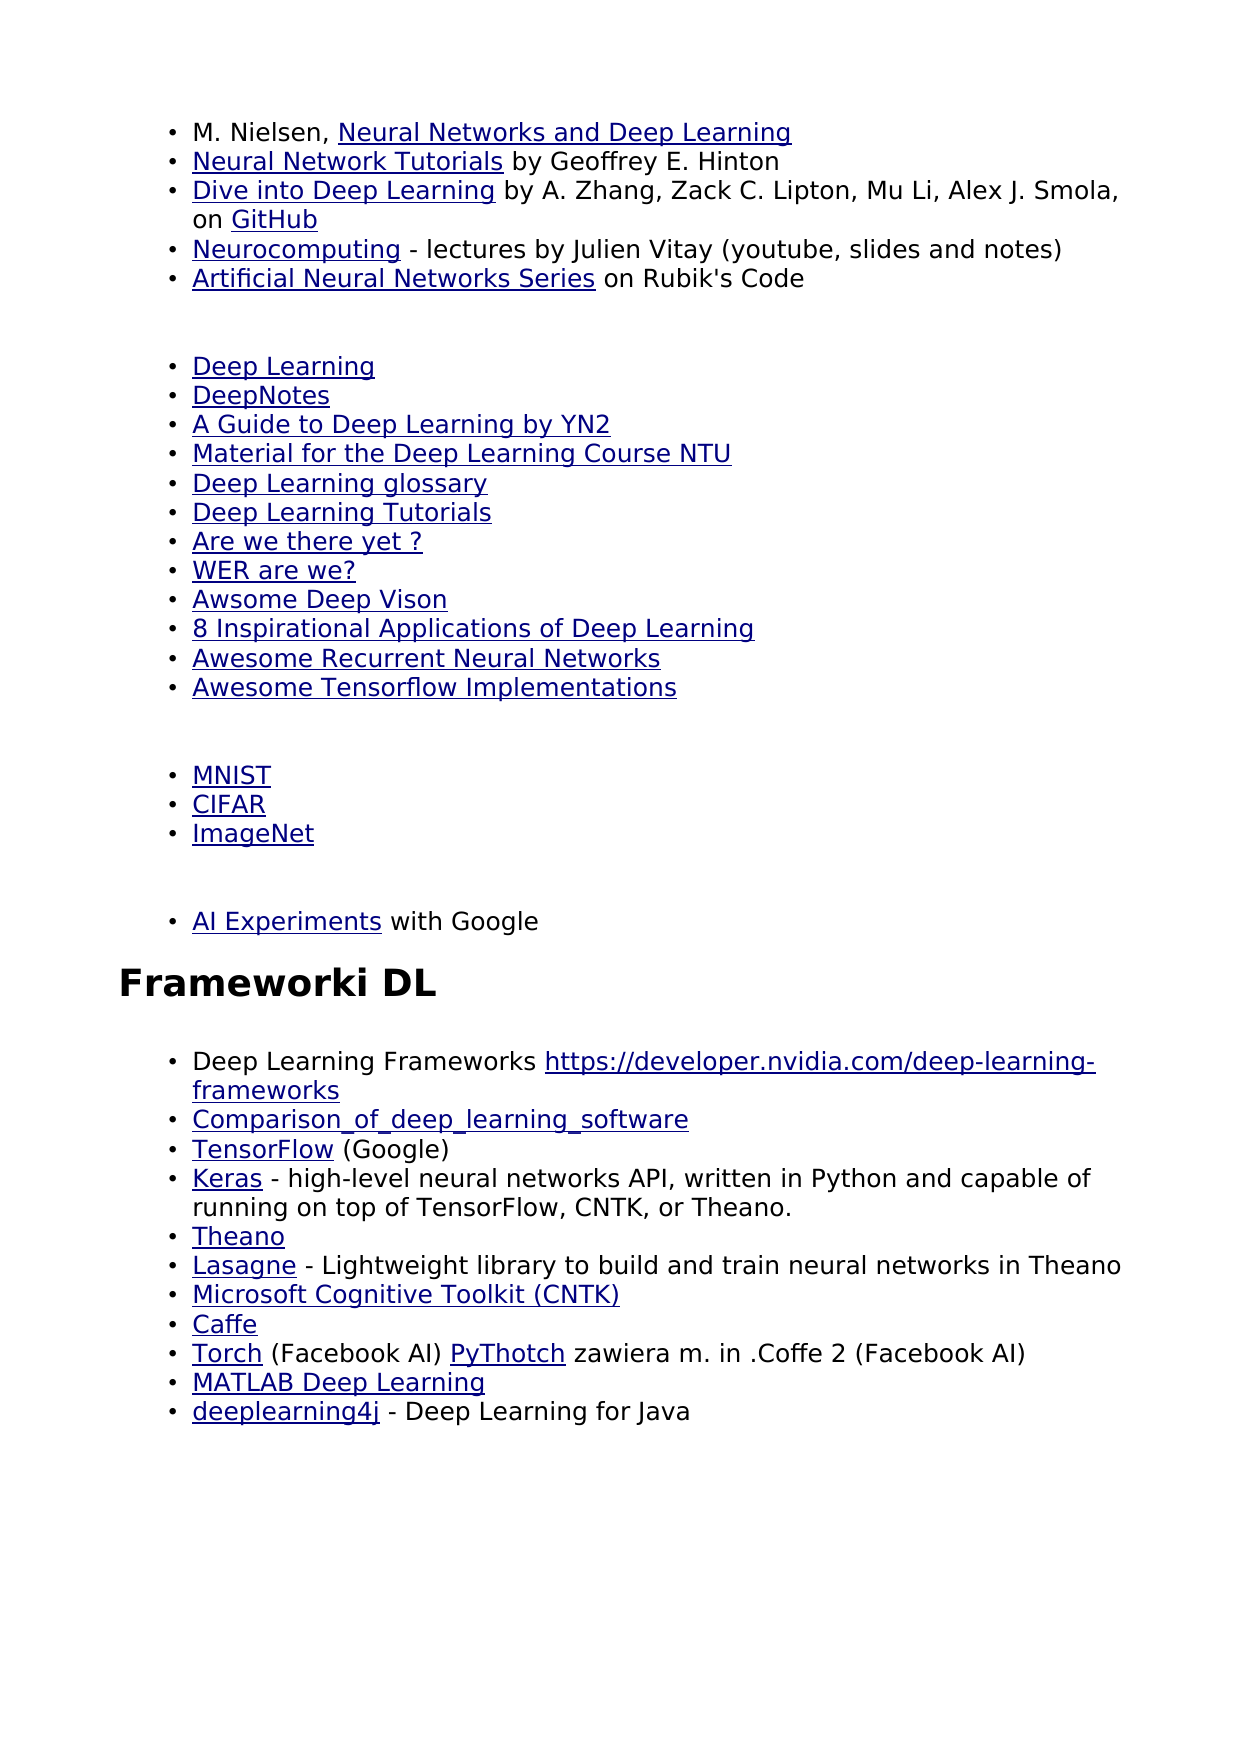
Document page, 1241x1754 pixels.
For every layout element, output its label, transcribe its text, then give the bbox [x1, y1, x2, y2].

list Keras - high-level neural networks API, written in Python and capable of running on top of TensorFlow, CNTK, or Theano. [177, 1164, 1122, 1222]
list Artificial Neural Networks Series on Rubik's Code [177, 264, 1122, 293]
list Caffe [177, 1310, 1122, 1339]
list MATLAB Deep Learning [177, 1368, 1122, 1397]
list DeepNotes [177, 381, 1122, 410]
list Comparison_of_deep_learning_software [177, 1106, 1122, 1135]
list Lasagne - Lightweight library to build and train neural networks in Theano [177, 1251, 1122, 1281]
list Microsoft Cognitive Toolkit (CNTK) [177, 1281, 1122, 1310]
list TensorFlow (Google) [177, 1135, 1122, 1164]
list Deep Learning Frameworks https://developer.nvidia.com/deep-learning-frameworks [177, 1047, 1122, 1106]
list Material for the Deep Learning Course NTU [177, 439, 1122, 469]
list Neurocomputing - lectures by Julien Vitay (youtube, slides and notes) [177, 235, 1122, 264]
list 8 Inspirational Applications of Deep Learning [177, 614, 1122, 644]
list AI Experiments with Google [177, 907, 1122, 937]
list MNIST [177, 761, 1122, 790]
list Awesome Tensorflow Implementations [177, 673, 1122, 702]
list Awsome Deep Vison [177, 585, 1122, 614]
list Deep Learning [177, 352, 1122, 381]
list Torch (Facebook AI) PyThotch zawiera m. in .Coffe 2 (Facebook AI) [177, 1339, 1122, 1368]
list Dive into Deep Learning by A. Zhang, Zack C. Lipton, Mu Li, Alex J. Smola, on GitHub [177, 176, 1122, 235]
list CIFAR [177, 790, 1122, 819]
list Are we there yet ? [177, 527, 1122, 556]
list M. Nielsen, Neural Networks and Deep Learning [177, 118, 1122, 147]
list Deep Learning Tutorials [177, 498, 1122, 527]
list Awesome Recurrent Neural Networks [177, 644, 1122, 673]
list A Guide to Deep Learning by YN2 [177, 410, 1122, 439]
list Neural Network Tutorials by Geoffrey E. Hinton [177, 147, 1122, 176]
list ImageNet [177, 819, 1122, 848]
list Deep Learning glossary [177, 469, 1122, 498]
list WER are we? [177, 556, 1122, 585]
subtitle Frameworki DL [118, 962, 1122, 1005]
list Theano [177, 1222, 1122, 1251]
list deeplearning4j - Deep Learning for Java [177, 1397, 1122, 1426]
